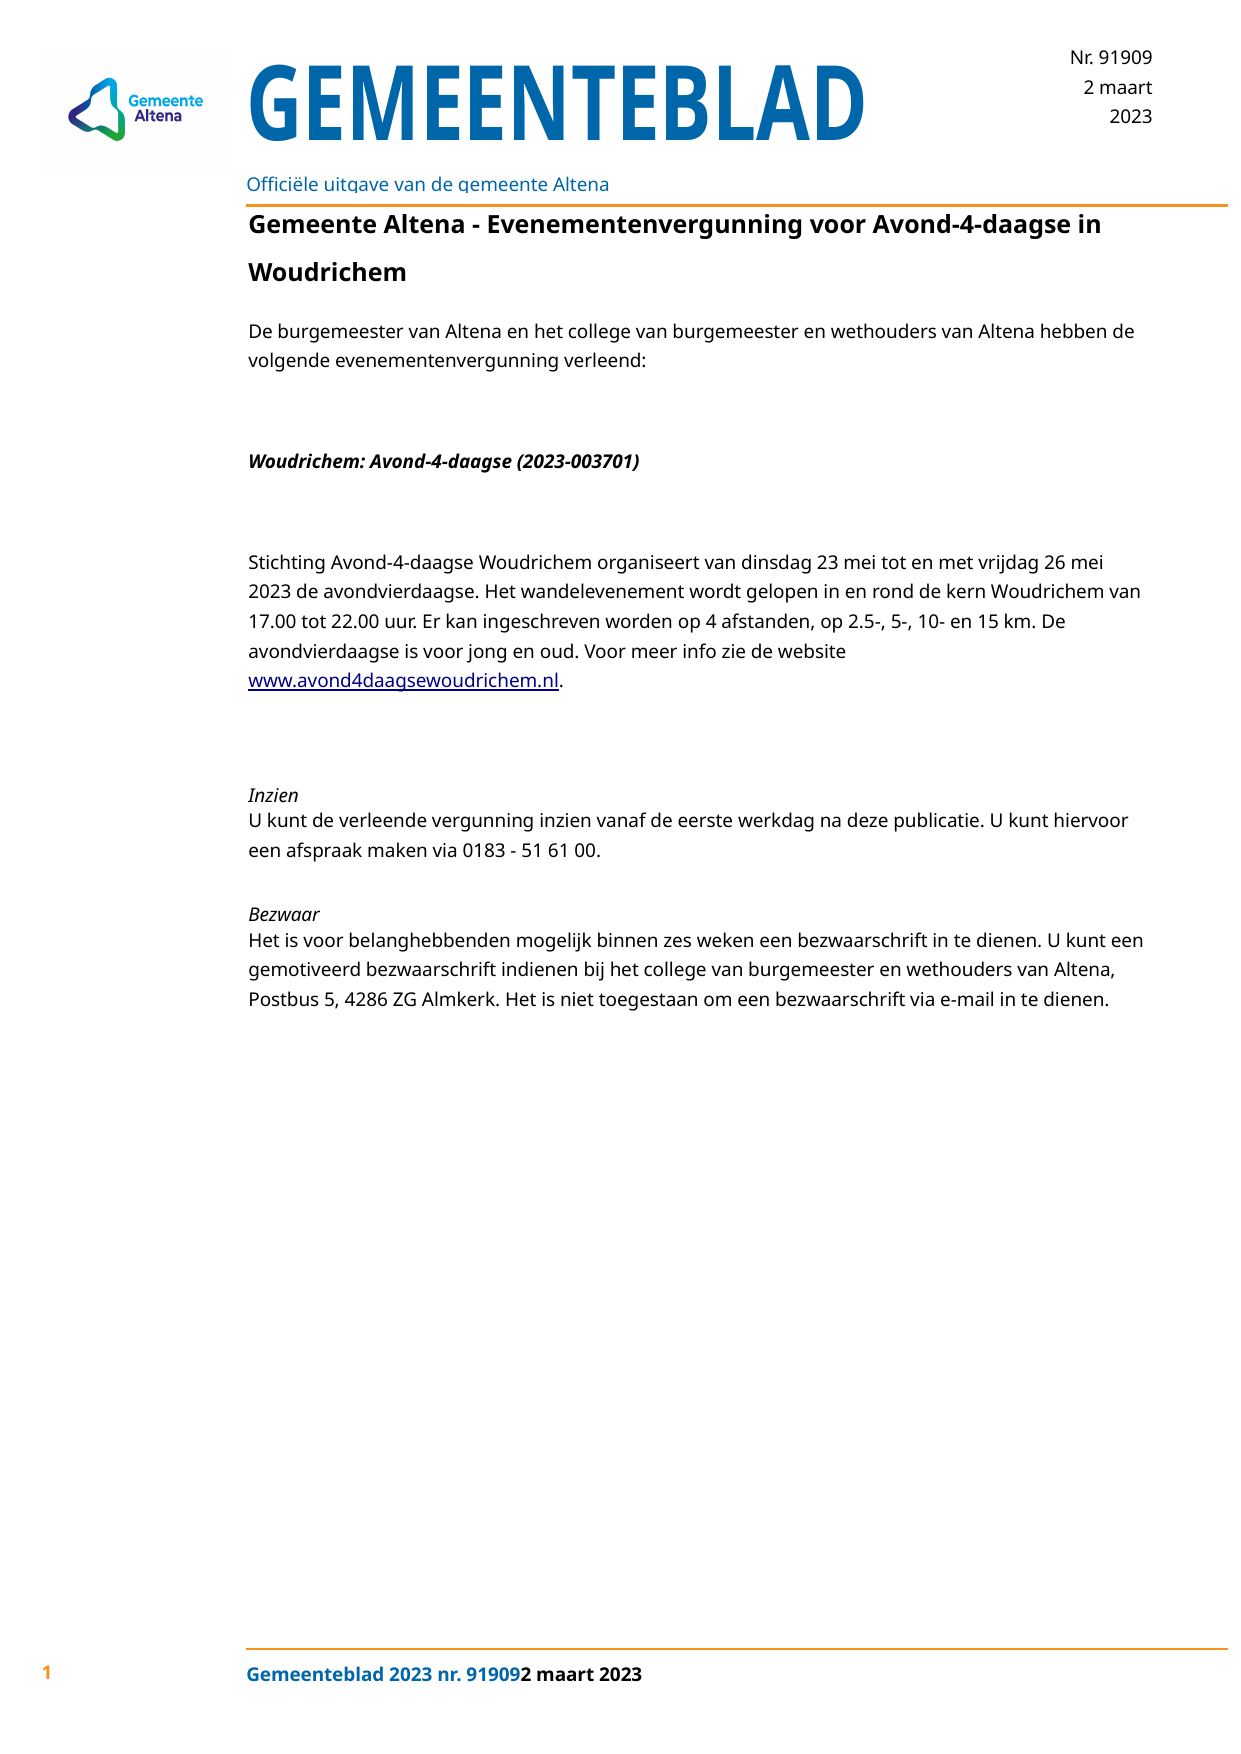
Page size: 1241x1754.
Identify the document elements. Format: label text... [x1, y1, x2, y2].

text Woudrichem: Avond-4-daagse (2023-003701) [248, 448, 1152, 474]
picture [41, 47, 231, 172]
text Bezwaar [248, 901, 1152, 927]
text U kunt de verleende vergunning inzien vanaf de eerste werkdag na deze publicatie. U kunt hiervoor een afspraak maken via 0183 - 51 61 00. [248, 808, 1152, 863]
text Gemeente Altena - Evenementenvergunning voor Avond-4-daagse in Woudrichem [248, 207, 1152, 288]
text De burgemeester van Altena en het college van burgemeester en wethouders van Altena hebben de volgende evenementenvergunning verleend: [248, 318, 1152, 373]
text Het is voor belanghebbenden mogelijk binnen zes weken een bezwaarschrift in te dienen. U kunt een gemotiveerd bezwaarschrift indienen bij het college van burgemeester en wethouders van Altena, Postbus 5, 4286 ZG Almkerk. Het is niet toegestaan om een bezwaarschrift via e-mail in te dienen. [248, 927, 1152, 1012]
text Inzien [248, 782, 1152, 808]
text Stichting Avond-4-daagse Woudrichem organiseert van dinsdag 23 mei tot en met vrijdag 26 mei 2023 de avondvierdaagse. Het wandelevenement wordt gelopen in en rond de kern Woudrichem van 17.00 tot 22.00 uur. Er kan ingeschreven worden op 4 afstanden, op 2.5-, 5-, 10- en 15 km. De avondvierdaagse is voor jong en oud. Voor meer info zie de website www.avond4daagsewoudrichem.nl. [248, 549, 1152, 693]
